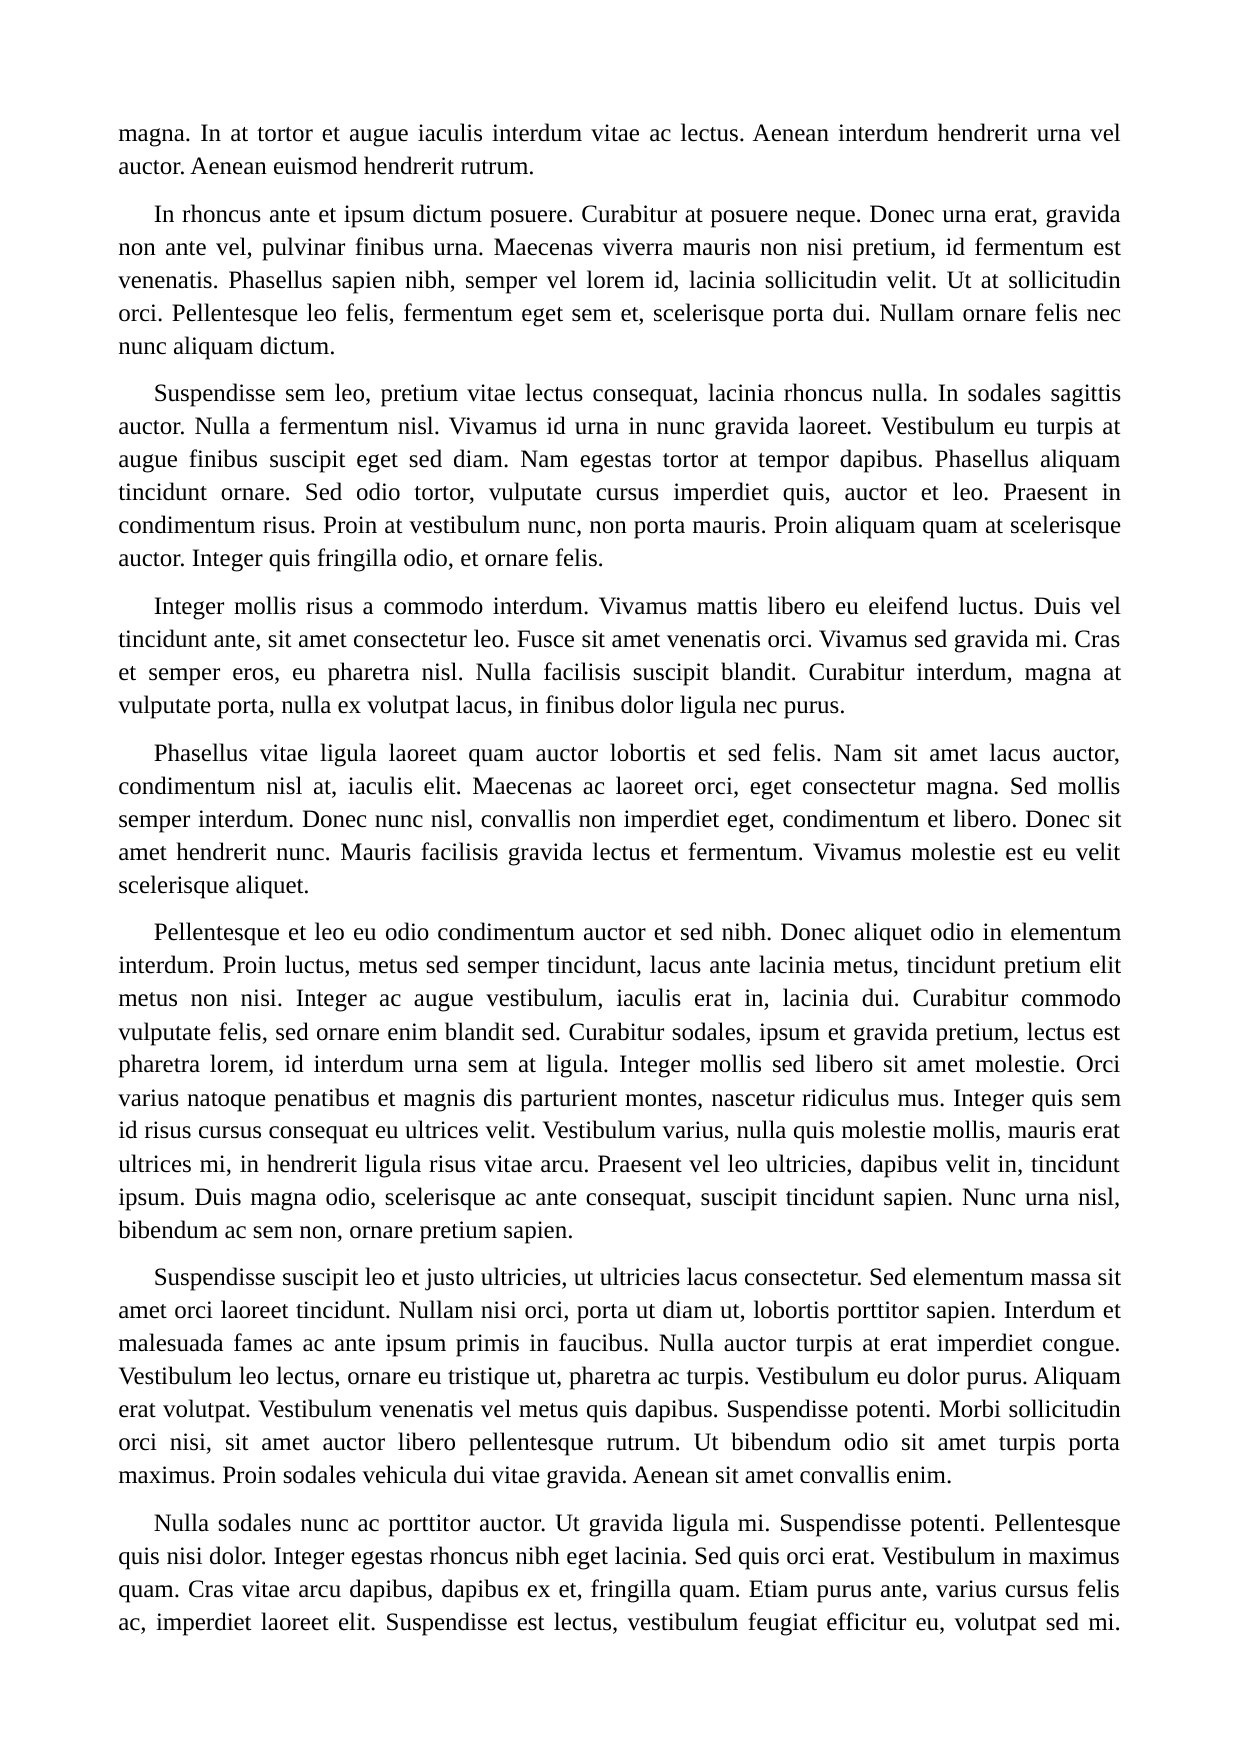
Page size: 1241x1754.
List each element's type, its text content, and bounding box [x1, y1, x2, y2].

text magna. In at tortor et augue iaculis interdum vitae ac lectus. Aenean interdum hendrerit urna vel auctor. Aenean euismod hendrerit rutrum. [118, 118, 1122, 180]
text In rhoncus ante et ipsum dictum posuere. Curabitur at posuere neque. Donec urna erat, gravida non ante vel, pulvinar finibus urna. Maecenas viverra mauris non nisi pretium, id fermentum est venenatis. Phasellus sapien nibh, semper vel lorem id, lacinia sollicitudin velit. Ut at sollicitudin orci. Pellentesque leo felis, fermentum eget sem et, scelerisque porta dui. Nullam ornare felis nec nunc aliquam dictum. [118, 199, 1122, 359]
text Suspendisse suscipit leo et justo ultricies, ut ultricies lacus consectetur. Sed elementum massa sit amet orci laoreet tincidunt. Nullam nisi orci, porta ut diam ut, lobortis porttitor sapien. Interdum et malesuada fames ac ante ipsum primis in faucibus. Nulla auctor turpis at erat imperdiet congue. Vestibulum leo lectus, ornare eu tristique ut, pharetra ac turpis. Vestibulum eu dolor purus. Aliquam erat volutpat. Vestibulum venenatis vel metus quis dapibus. Suspendisse potenti. Morbi sollicitudin orci nisi, sit amet auctor libero pellentesque rutrum. Ut bibendum odio sit amet turpis porta maximus. Proin sodales vehicula dui vitae gravida. Aenean sit amet convallis enim. [118, 1262, 1122, 1489]
text Integer mollis risus a commodo interdum. Vivamus mattis libero eu eleifend luctus. Duis vel tincidunt ante, sit amet consectetur leo. Fusce sit amet venenatis orci. Vivamus sed gravida mi. Cras et semper eros, eu pharetra nisl. Nulla facilisis suscipit blandit. Curabitur interdum, magna at vulputate porta, nulla ex volutpat lacus, in finibus dolor ligula nec purus. [118, 591, 1122, 719]
text Nulla sodales nunc ac porttitor auctor. Ut gravida ligula mi. Suspendisse potenti. Pellentesque quis nisi dolor. Integer egestas rhoncus nibh eget lacinia. Sed quis orci erat. Vestibulum in maximus quam. Cras vitae arcu dapibus, dapibus ex et, fringilla quam. Etiam purus ante, varius cursus felis ac, imperdiet laoreet elit. Suspendisse est lectus, vestibulum feugiat efficitur eu, volutpat sed mi. [118, 1508, 1122, 1636]
text Pellentesque et leo eu odio condimentum auctor et sed nibh. Donec aliquet odio in elementum interdum. Proin luctus, metus sed semper tincidunt, lacus ante lacinia metus, tincidunt pretium elit metus non nisi. Integer ac augue vestibulum, iaculis erat in, lacinia dui. Curabitur commodo vulputate felis, sed ornare enim blandit sed. Curabitur sodales, ipsum et gravida pretium, lectus est pharetra lorem, id interdum urna sem at ligula. Integer mollis sed libero sit amet molestie. Orci varius natoque penatibus et magnis dis parturient montes, nascetur ridiculus mus. Integer quis sem id risus cursus consequat eu ultrices velit. Vestibulum varius, nulla quis molestie mollis, mauris erat ultrices mi, in hendrerit ligula risus vitae arcu. Praesent vel leo ultricies, dapibus velit in, tincidunt ipsum. Duis magna odio, scelerisque ac ante consequat, suscipit tincidunt sapien. Nunc urna nisl, bibendum ac sem non, ornare pretium sapien. [118, 917, 1122, 1243]
text Suspendisse sem leo, pretium vitae lectus consequat, lacinia rhoncus nulla. In sodales sagittis auctor. Nulla a fermentum nisl. Vivamus id urna in nunc gravida laoreet. Vestibulum eu turpis at augue finibus suscipit eget sed diam. Nam egestas tortor at tempor dapibus. Phasellus aliquam tincidunt ornare. Sed odio tortor, vulputate cursus imperdiet quis, auctor et leo. Praesent in condimentum risus. Proin at vestibulum nunc, non porta mauris. Proin aliquam quam at scelerisque auctor. Integer quis fringilla odio, et ornare felis. [118, 378, 1122, 572]
text Phasellus vitae ligula laoreet quam auctor lobortis et sed felis. Nam sit amet lacus auctor, condimentum nisl at, iaculis elit. Maecenas ac laoreet orci, eget consectetur magna. Sed mollis semper interdum. Donec nunc nisl, convallis non imperdiet eget, condimentum et libero. Donec sit amet hendrerit nunc. Mauris facilisis gravida lectus et fermentum. Vivamus molestie est eu velit scelerisque aliquet. [118, 738, 1122, 899]
